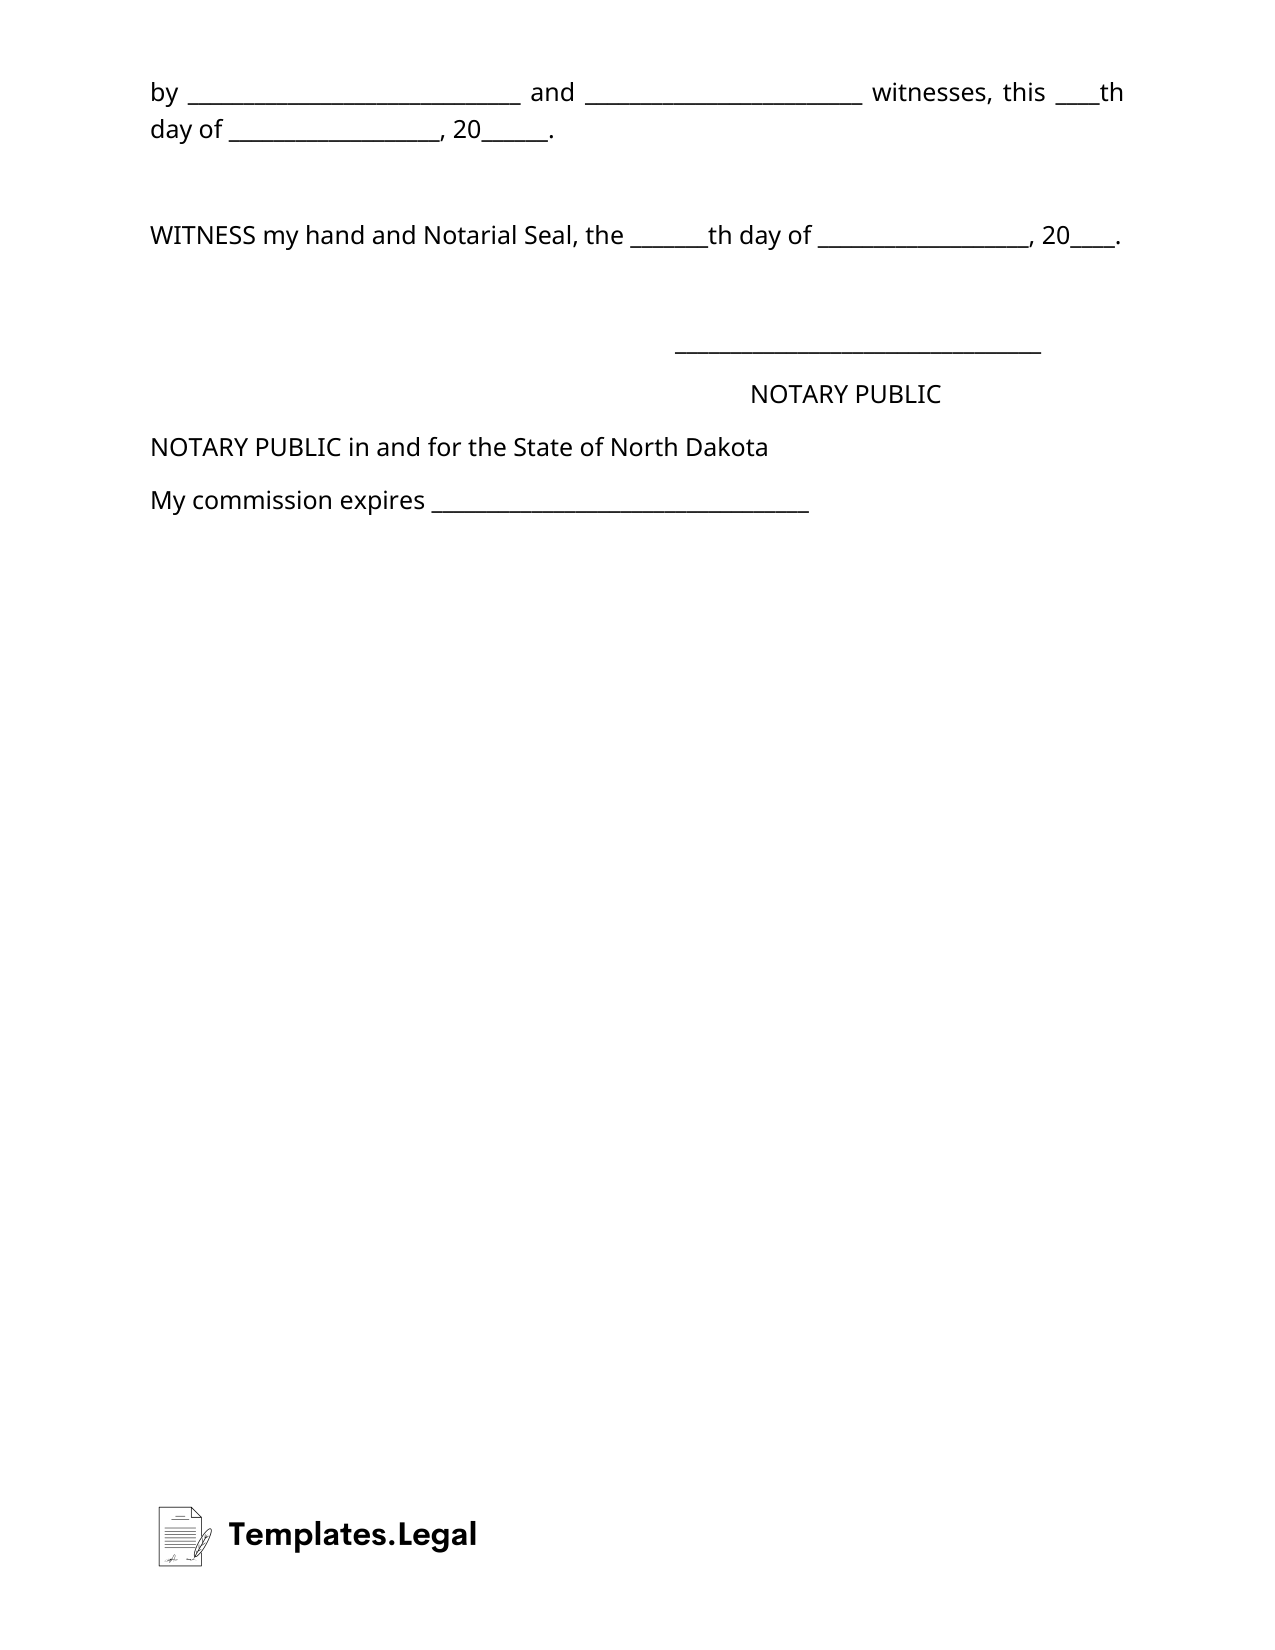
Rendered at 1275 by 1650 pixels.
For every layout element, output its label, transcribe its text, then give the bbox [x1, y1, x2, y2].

text My commission expires __________________________________ [150, 482, 1125, 517]
text by ______________________________ and _________________________ witnesses, this ____th day of ___________________, 20______. [150, 75, 1125, 145]
text NOTARY PUBLIC in and for the State of North Dakota [150, 429, 1125, 463]
text WITNESS my hand and Notarial Seal, the _______th day of ___________________, 20____. [150, 217, 1125, 251]
text _________________________________ [600, 323, 1125, 357]
text NOTARY PUBLIC [150, 376, 1125, 411]
